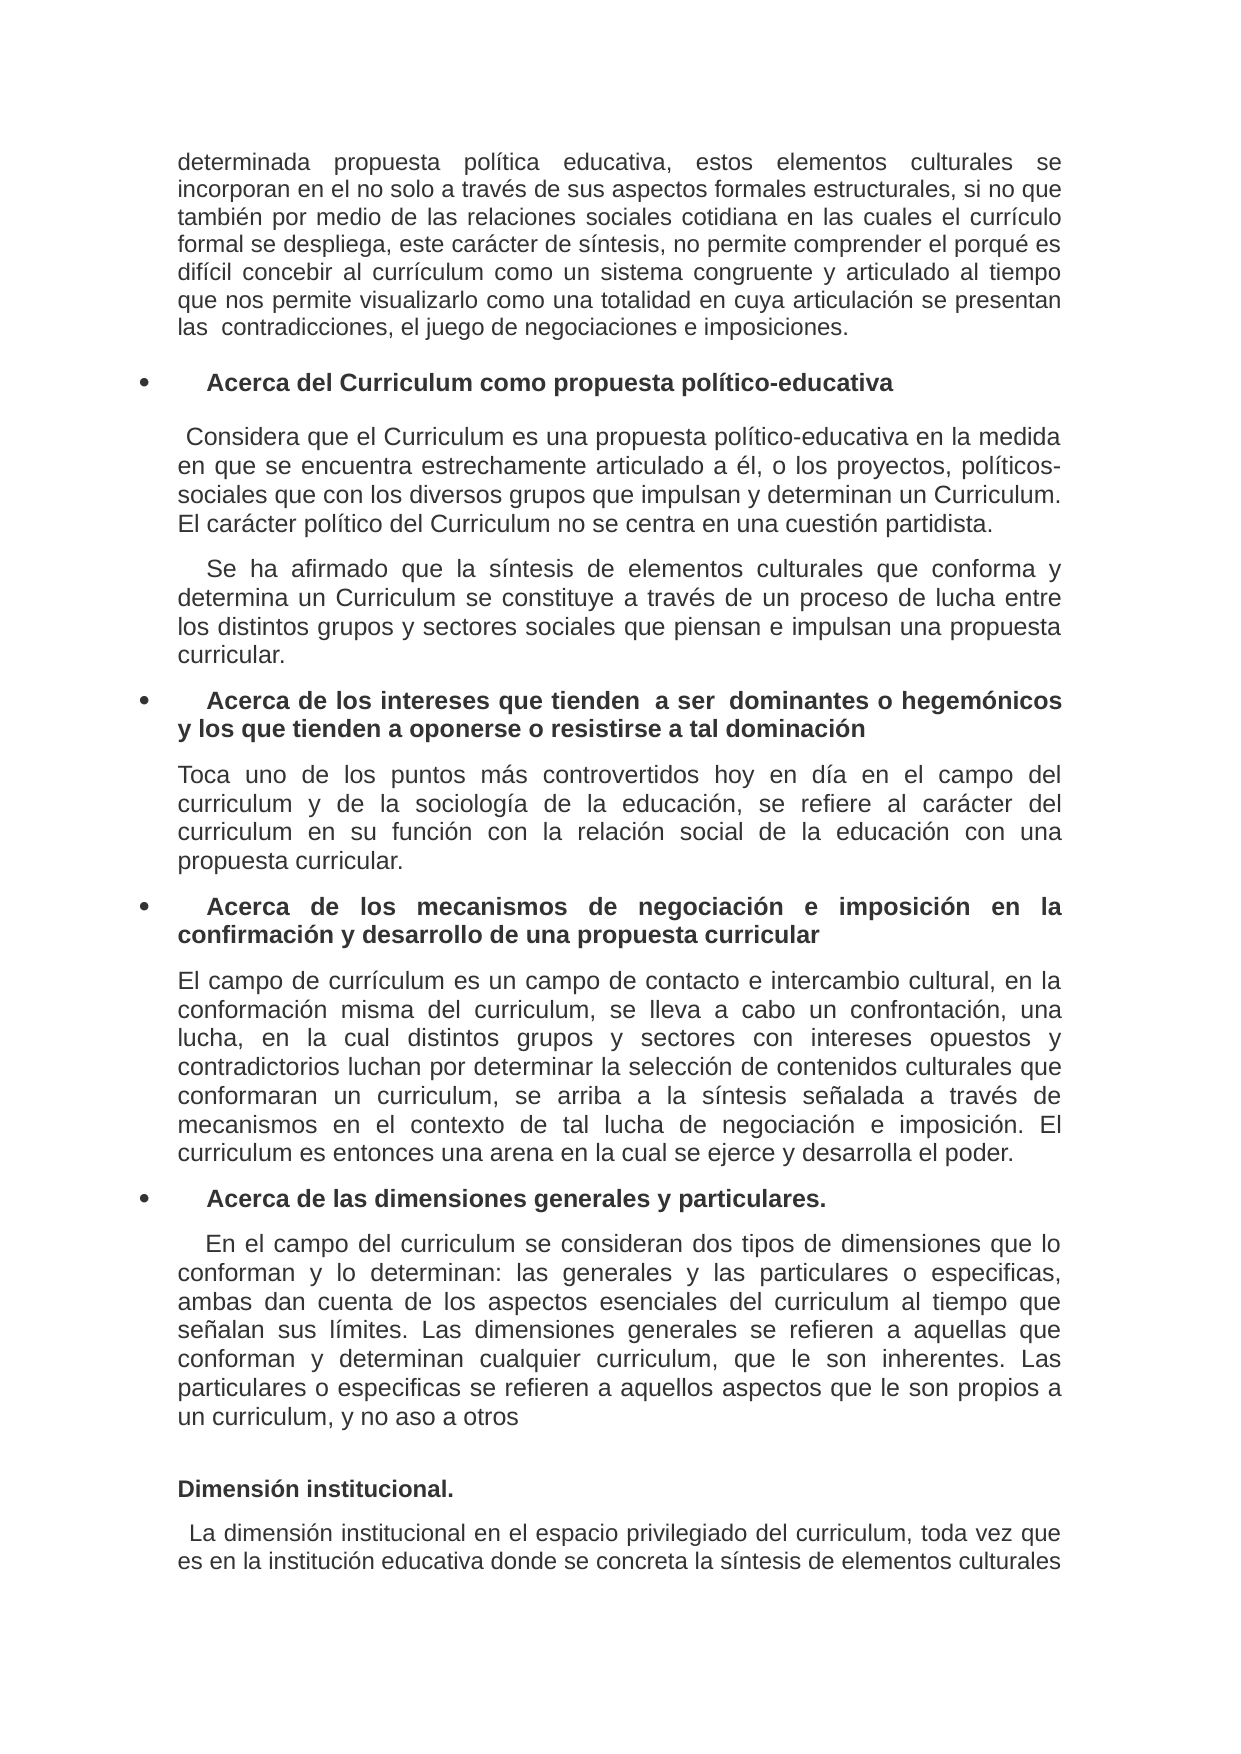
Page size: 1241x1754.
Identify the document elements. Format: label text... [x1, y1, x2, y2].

text determinada propuesta política educativa, estos elementos culturales se incorporan en el no solo a través de sus aspectos formales estructurales, si no que también por medio de las relaciones sociales cotidiana en las cuales el currículo formal se despliega, este carácter de síntesis, no permite comprender el porqué es difícil concebir al currículum como un sistema congruente y articulado al tiempo que nos permite visualizarlo como una totalidad en cuya articulación se presentan las contradicciones, el juego de negociaciones e imposiciones. [177, 148, 1063, 341]
text El campo de currículum es un campo de contacto e intercambio cultural, en la conformación misma del curriculum, se lleva a cabo un confrontación, una lucha, en la cual distintos grupos y sectores con intereses opuestos y contradictorios luchan por determinar la selección de contenidos culturales que conformaran un curriculum, se arriba a la síntesis señalada a través de mecanismos en el contexto de tal lucha de negociación e imposición. El curriculum es entonces una arena en la cual se ejerce y desarrolla el poder. [177, 966, 1063, 1167]
text  Acerca de las dimensiones generales y particulares. [140, 1184, 1063, 1213]
text  Acerca del Curriculum como propuesta político-educativa [140, 368, 1063, 397]
text En el campo del curriculum se consideran dos tipos de dimensiones que lo conforman y lo determinan: las generales y las particulares o especificas, ambas dan cuenta de los aspectos esenciales del curriculum al tiempo que señalan sus límites. Las dimensiones generales se refieren a aquellas que conforman y determinan cualquier curriculum, que le son inherentes. Las particulares o especificas se refieren a aquellos aspectos que le son propios a un curriculum, y no aso a otros [140, 1229, 1063, 1431]
text La dimensión institucional en el espacio privilegiado del curriculum, toda vez que es en la institución educativa donde se concreta la síntesis de elementos culturales [140, 1519, 1063, 1574]
text Considera que el Curriculum es una propuesta político-educativa en la medida en que se encuentra estrechamente articulado a él, o los proyectos, políticos-sociales que con los diversos grupos que impulsan y determinan un Curriculum. El carácter político del Curriculum no se centra en una cuestión partidista. [140, 422, 1063, 537]
text  Acerca de los intereses que tienden a ser dominantes o hegemónicos y los que tienden a oponerse o resistirse a tal dominación [140, 686, 1063, 743]
text Se ha afirmado que la síntesis de elementos culturales que conforma y determina un Curriculum se constituye a través de un proceso de lucha entre los distintos grupos y sectores sociales que piensan e impulsan una propuesta curricular. [140, 554, 1063, 669]
text  Acerca de los mecanismos de negociación e imposición en la confirmación y desarrollo de una propuesta curricular [140, 892, 1063, 949]
text Dimensión institucional. [140, 1447, 1063, 1502]
text Toca uno de los puntos más controvertidos hoy en día en el campo del curriculum y de la sociología de la educación, se refiere al carácter del curriculum en su función con la relación social de la educación con una propuesta curricular. [177, 760, 1063, 875]
